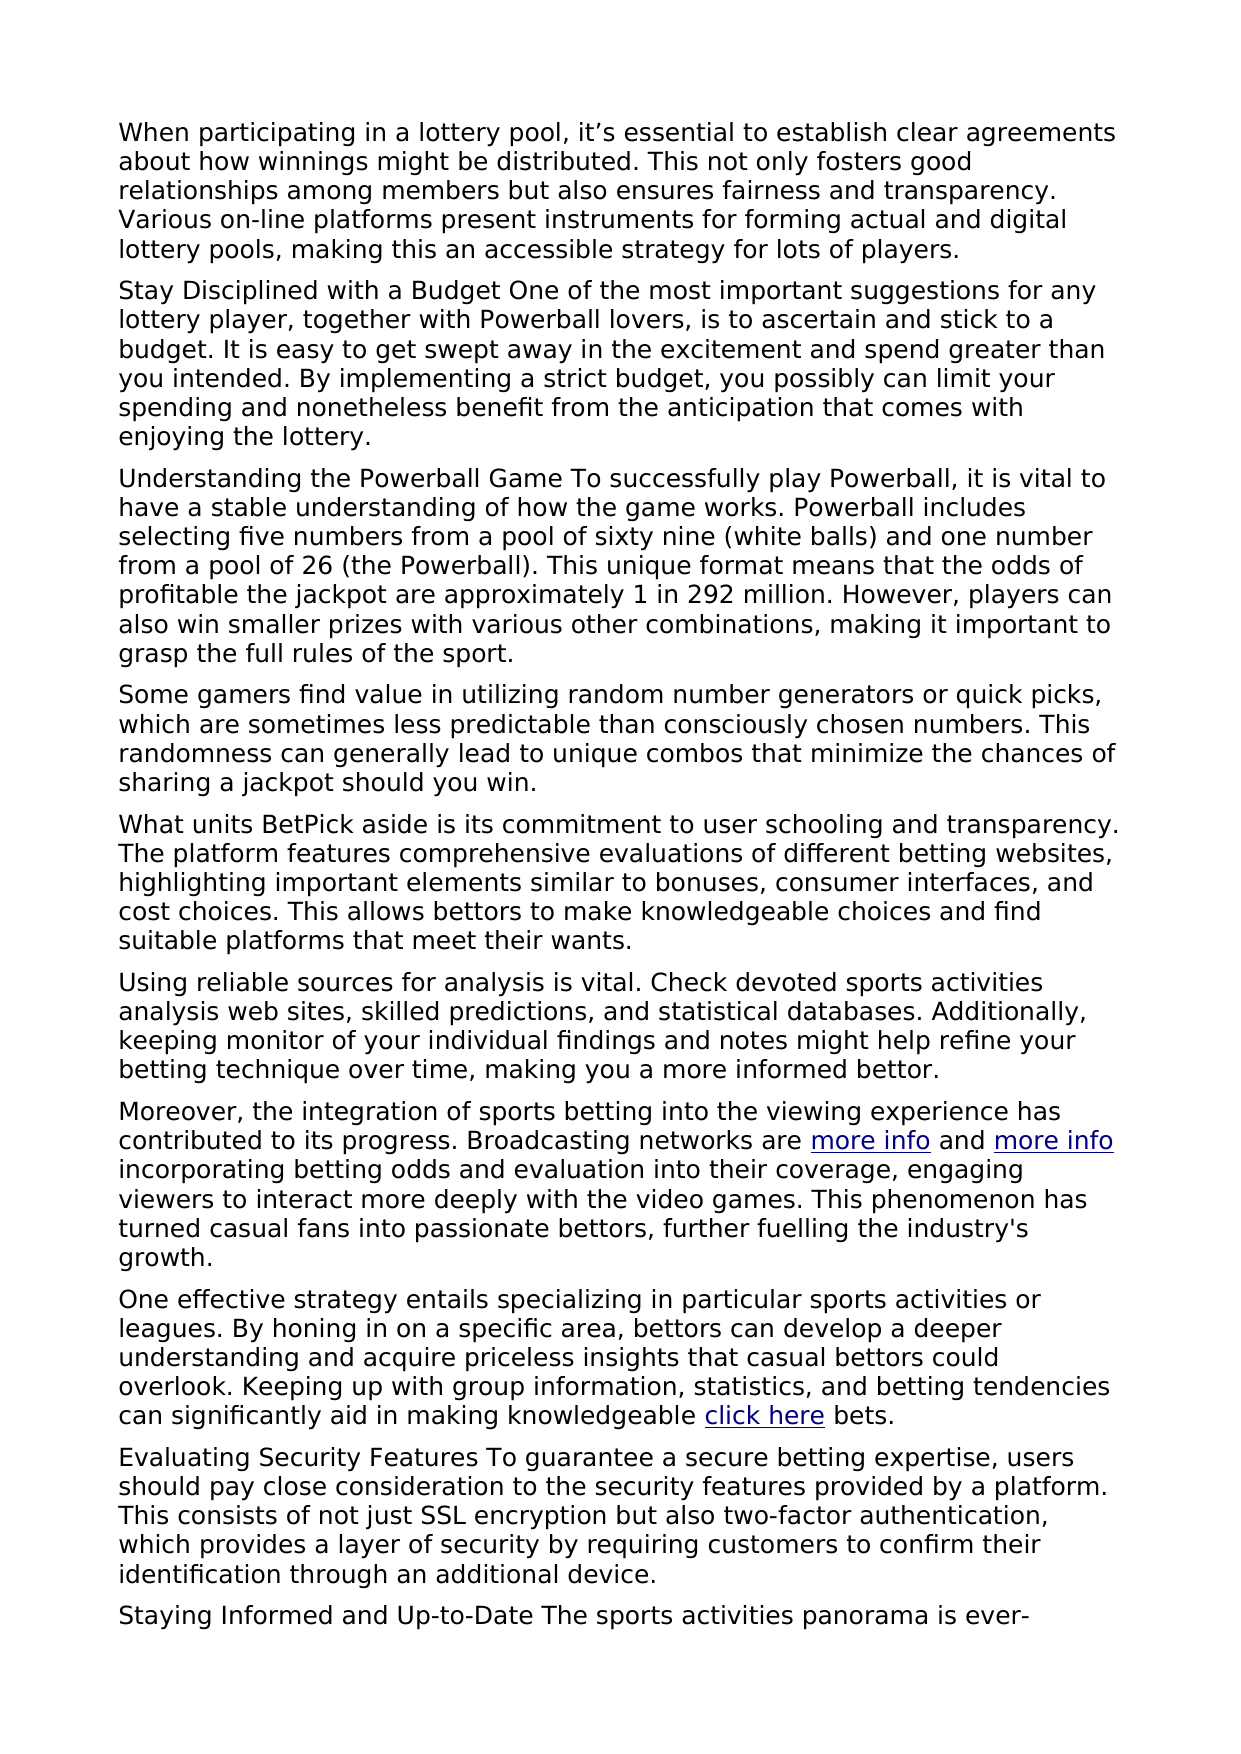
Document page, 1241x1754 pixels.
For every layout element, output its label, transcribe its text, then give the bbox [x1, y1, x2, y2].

text Moreover, the integration of sports betting into the viewing experience has contributed to its progress. Broadcasting networks are more info and more info incorporating betting odds and evaluation into their coverage, engaging viewers to interact more deeply with the video games. This phenomenon has turned casual fans into passionate bettors, further fuelling the industry's growth. [118, 1097, 1122, 1272]
text Understanding the Powerball Game To successfully play Powerball, it is vital to have a stable understanding of how the game works. Powerball includes selecting five numbers from a pool of sixty nine (white balls) and one number from a pool of 26 (the Powerball). This unique format means that the odds of profitable the jackpot are approximately 1 in 292 million. However, players can also win smaller prizes with various other combinations, making it important to grasp the full rules of the sport. [118, 464, 1122, 668]
text Some gamers find value in utilizing random number generators or quick picks, which are sometimes less predictable than consciously chosen numbers. This randomness can generally lead to unique combos that minimize the chances of sharing a jackpot should you win. [118, 681, 1122, 797]
text Stay Disciplined with a Budget One of the most important suggestions for any lottery player, together with Powerball lovers, is to ascertain and stick to a budget. It is easy to get swept away in the excitement and spend greater than you intended. By implementing a strict budget, you possibly can limit your spending and nonetheless benefit from the anticipation that comes with enjoying the lottery. [118, 276, 1122, 451]
text When participating in a lottery pool, it’s essential to establish clear agreements about how winnings might be distributed. This not only fosters good relationships among members but also ensures fairness and transparency. Various on-line platforms present instruments for forming actual and digital lottery pools, making this an accessible strategy for lots of players. [118, 118, 1122, 264]
text Using reliable sources for analysis is vital. Check devoted sports activities analysis web sites, skilled predictions, and statistical databases. Additionally, keeping monitor of your individual findings and notes might help refine your betting technique over time, making you a more informed bettor. [118, 968, 1122, 1085]
text Evaluating Security Features To guarantee a secure betting expertise, users should pay close consideration to the security features provided by a platform. This consists of not just SSL encryption but also two-factor authentication, which provides a layer of security by requiring customers to confirm their identification through an additional device. [118, 1443, 1122, 1589]
text Staying Informed and Up-to-Date The sports activities panorama is ever- [118, 1601, 1122, 1631]
text One effective strategy entails specializing in particular sports activities or leagues. By honing in on a specific area, bettors can develop a deeper understanding and acquire priceless insights that casual bettors could overlook. Keeping up with group information, statistics, and betting tendencies can significantly aid in making knowledgeable click here bets. [118, 1285, 1122, 1431]
text What units BetPick aside is its commitment to user schooling and transparency. The platform features comprehensive evaluations of different betting websites, highlighting important elements similar to bonuses, consumer interfaces, and cost choices. This allows bettors to make knowledgeable choices and find suitable platforms that meet their wants. [118, 810, 1122, 956]
